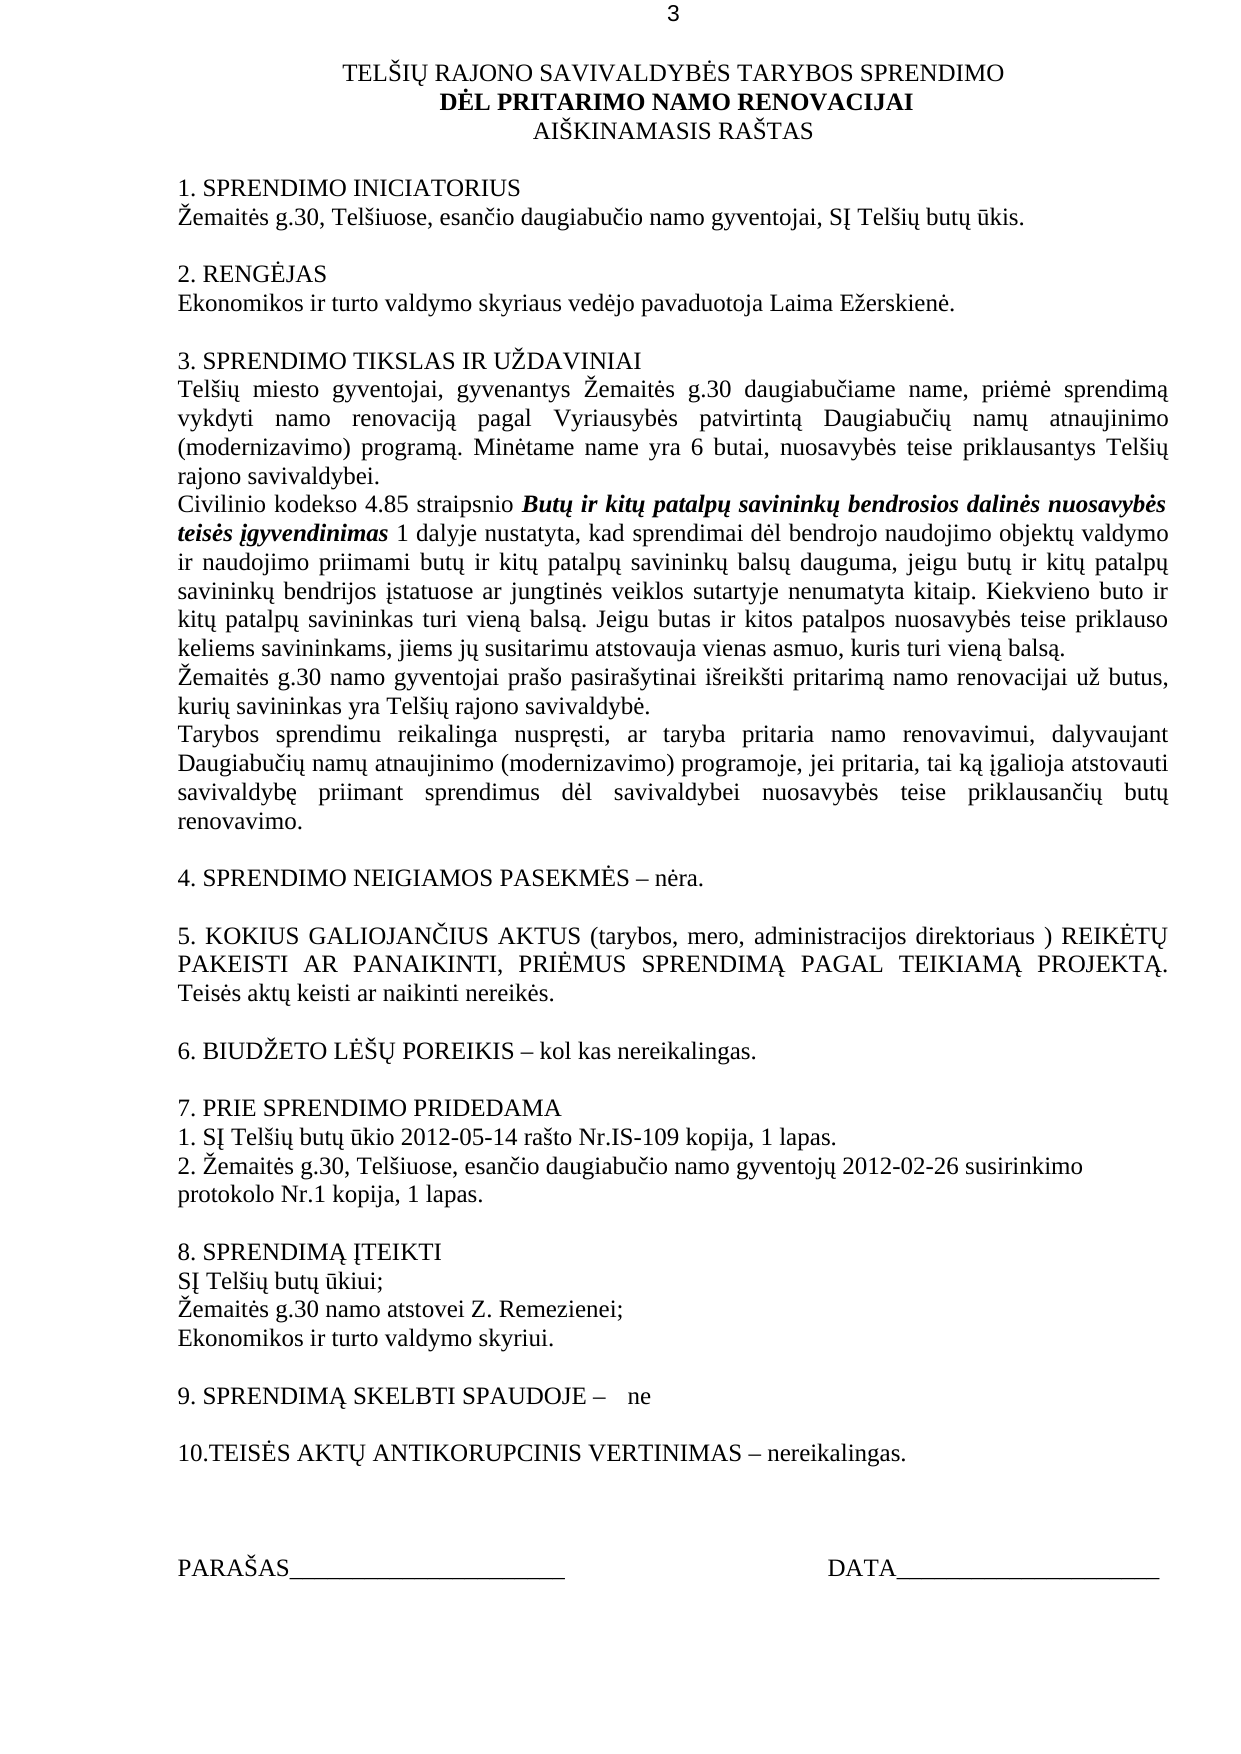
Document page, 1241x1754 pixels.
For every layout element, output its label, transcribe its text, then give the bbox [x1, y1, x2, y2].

text 4. SPRENDIMO NEIGIAMOS PASEKMĖS – nėra. [177, 863, 1169, 892]
text TELŠIŲ RAJONO SAVIVALDYBĖS TARYBOS SPRENDIMO [177, 58, 1169, 87]
text SĮ Telšių butų ūkiui; [177, 1266, 1169, 1294]
text Civilinio kodekso 4.85 straipsnio Butų ir kitų patalpų savininkų bendrosios dalinės nuosavybės teisės įgyvendinimas 1 dalyje nustatyta, kad sprendimai dėl bendrojo naudojimo objektų valdymo ir naudojimo priimami butų ir kitų patalpų savininkų balsų dauguma, jeigu butų ir kitų patalpų savininkų bendrijos įstatuose ar jungtinės veiklos sutartyje nenumatyta kitaip. Kiekvieno buto ir kitų patalpų savininkas turi vieną balsą. Jeigu butas ir kitos patalpos nuosavybės teise priklauso keliems savininkams, jiems jų susitarimu atstovauja vienas asmuo, kuris turi vieną balsą. [177, 489, 1169, 662]
text 8. SPRENDIMĄ ĮTEIKTI [177, 1237, 1169, 1266]
text 3. SPRENDIMO TIKSLAS IR UŽDAVINIAI [177, 346, 1169, 374]
text 9. SPRENDIMĄ SKELBTI SPAUDOJE – ne [177, 1381, 1169, 1409]
text 10.TEISĖS AKTŲ ANTIKORUPCINIS VERTINIMAS – nereikalingas. [177, 1438, 1169, 1467]
text AIŠKINAMASIS RAŠTAS [177, 116, 1169, 144]
text 6. BIUDŽETO LĖŠŲ POREIKIS – kol kas nereikalingas. [177, 1036, 1169, 1064]
text PARAŠAS______________________ DATA_____________________ [177, 1553, 1169, 1582]
text 1. SĮ Telšių butų ūkio 2012-05-14 rašto Nr.IS-109 kopija, 1 lapas. [177, 1122, 1169, 1151]
text Žemaitės g.30 namo gyventojai prašo pasirašytinai išreikšti pritarimą namo renovacijai už butus, kurių savininkas yra Telšių rajono savivaldybė. [177, 662, 1169, 719]
text DĖL PRITARIMO NAMO RENOVACIJAI [177, 87, 1169, 116]
text Žemaitės g.30, Telšiuose, esančio daugiabučio namo gyventojai, SĮ Telšių butų ūkis. [177, 202, 1169, 231]
text Tarybos sprendimu reikalinga nuspręsti, ar taryba pritaria namo renovavimui, dalyvaujant Daugiabučių namų atnaujinimo (modernizavimo) programoje, jei pritaria, tai ką įgalioja atstovauti savivaldybę priimant sprendimus dėl savivaldybei nuosavybės teise priklausančių butų renovavimo. [177, 719, 1169, 834]
text 2. RENGĖJAS [177, 259, 1169, 288]
text 7. PRIE SPRENDIMO PRIDEDAMA [177, 1093, 1169, 1122]
text Ekonomikos ir turto valdymo skyriaus vedėjo pavaduotoja Laima Ežerskienė. [177, 288, 1169, 317]
text 1. SPRENDIMO INICIATORIUS [177, 173, 1169, 202]
text 2. Žemaitės g.30, Telšiuose, esančio daugiabučio namo gyventojų 2012-02-26 susirinkimo protokolo Nr.1 kopija, 1 lapas. [177, 1151, 1169, 1208]
text 5. KOKIUS GALIOJANČIUS AKTUS (tarybos, mero, administracijos direktoriaus ) REIKĖTŲ PAKEISTI AR PANAIKINTI, PRIĖMUS SPRENDIMĄ PAGAL TEIKIAMĄ PROJEKTĄ. Teisės aktų keisti ar naikinti nereikės. [177, 921, 1169, 1007]
text Žemaitės g.30 namo atstovei Z. Remezienei; [177, 1294, 1169, 1323]
text Ekonomikos ir turto valdymo skyriui. [177, 1323, 1169, 1352]
text Telšių miesto gyventojai, gyvenantys Žemaitės g.30 daugiabučiame name, priėmė sprendimą vykdyti namo renovaciją pagal Vyriausybės patvirtintą Daugiabučių namų atnaujinimo (modernizavimo) programą. Minėtame name yra 6 butai, nuosavybės teise priklausantys Telšių rajono savivaldybei. [177, 374, 1169, 489]
